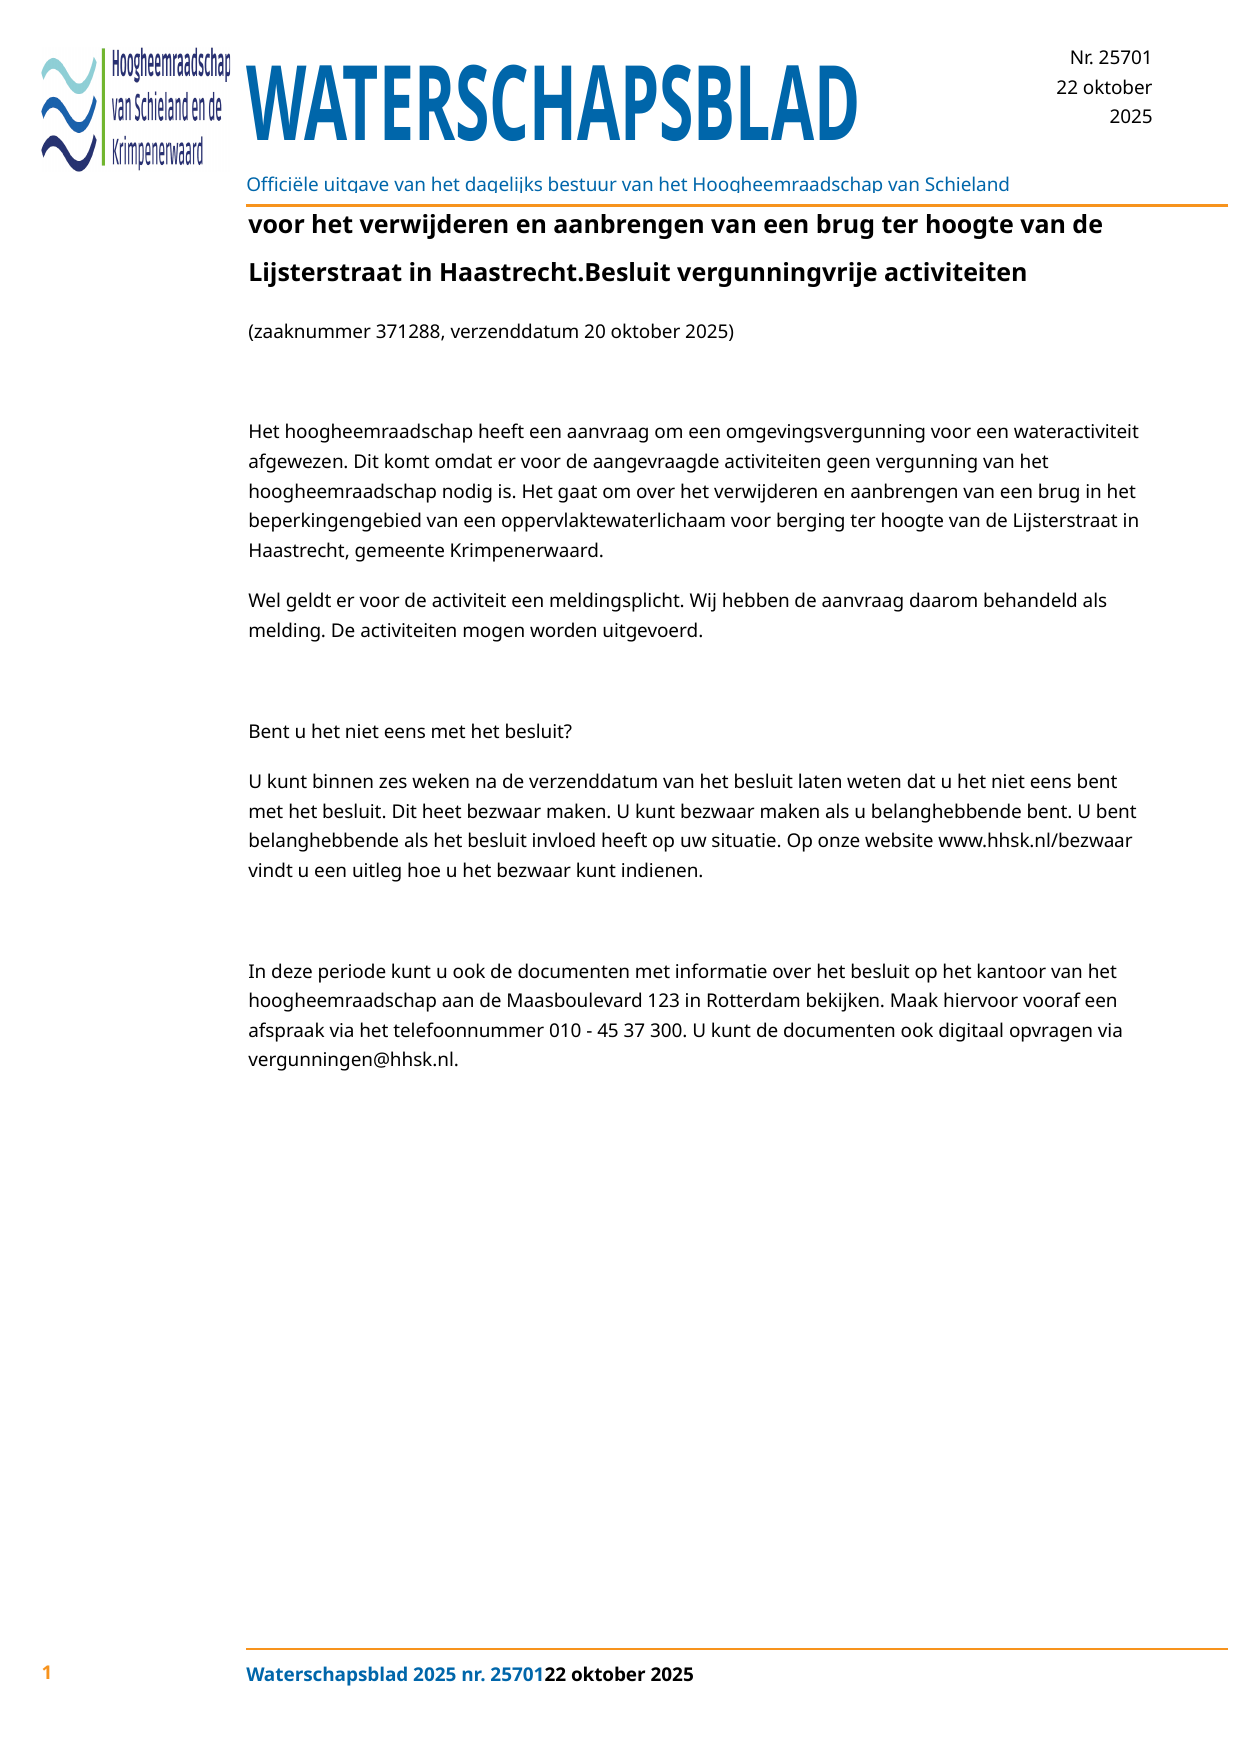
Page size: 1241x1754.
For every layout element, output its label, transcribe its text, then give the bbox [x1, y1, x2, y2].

text (zaaknummer 371288, verzenddatum 20 oktober 2025) [248, 318, 1152, 344]
text U kunt binnen zes weken na de verzenddatum van het besluit laten weten dat u het niet eens bent met het besluit. Dit heet bezwaar maken. U kunt bezwaar maken als u belanghebbende bent. U bent belanghebbende als het besluit invloed heeft op uw situatie. Op onze website www.hhsk.nl/bezwaar vindt u een uitleg hoe u het bezwaar kunt indienen. [248, 768, 1152, 883]
text In deze periode kunt u ook de documenten met informatie over het besluit op het kantoor van het hoogheemraadschap aan de Maasboulevard 123 in Rotterdam bekijken. Maak hiervoor vooraf een afspraak via het telefoonnummer 010 - 45 37 300. U kunt de documenten ook digitaal opvragen via vergunningen@hhsk.nl. [248, 958, 1152, 1072]
text Bent u het niet eens met het besluit? [248, 718, 1152, 744]
text voor het verwijderen en aanbrengen van een brug ter hoogte van de Lijsterstraat in Haastrecht.Besluit vergunningvrije activiteiten [248, 207, 1152, 288]
text Wel geldt er voor de activiteit een meldingsplicht. Wij hebben de aanvraag daarom behandeld als melding. De activiteiten mogen worden uitgevoerd. [248, 587, 1152, 643]
picture [41, 47, 231, 172]
text Het hoogheemraadschap heeft een aanvraag om een omgevingsvergunning voor een wateractiviteit afgewezen. Dit komt omdat er voor de aangevraagde activiteiten geen vergunning van het hoogheemraadschap nodig is. Het gaat om over het verwijderen en aanbrengen van een brug in het beperkingengebied van een oppervlaktewaterlichaam voor berging ter hoogte van de Lijsterstraat in Haastrecht, gemeente Krimpenerwaard. [248, 419, 1152, 563]
